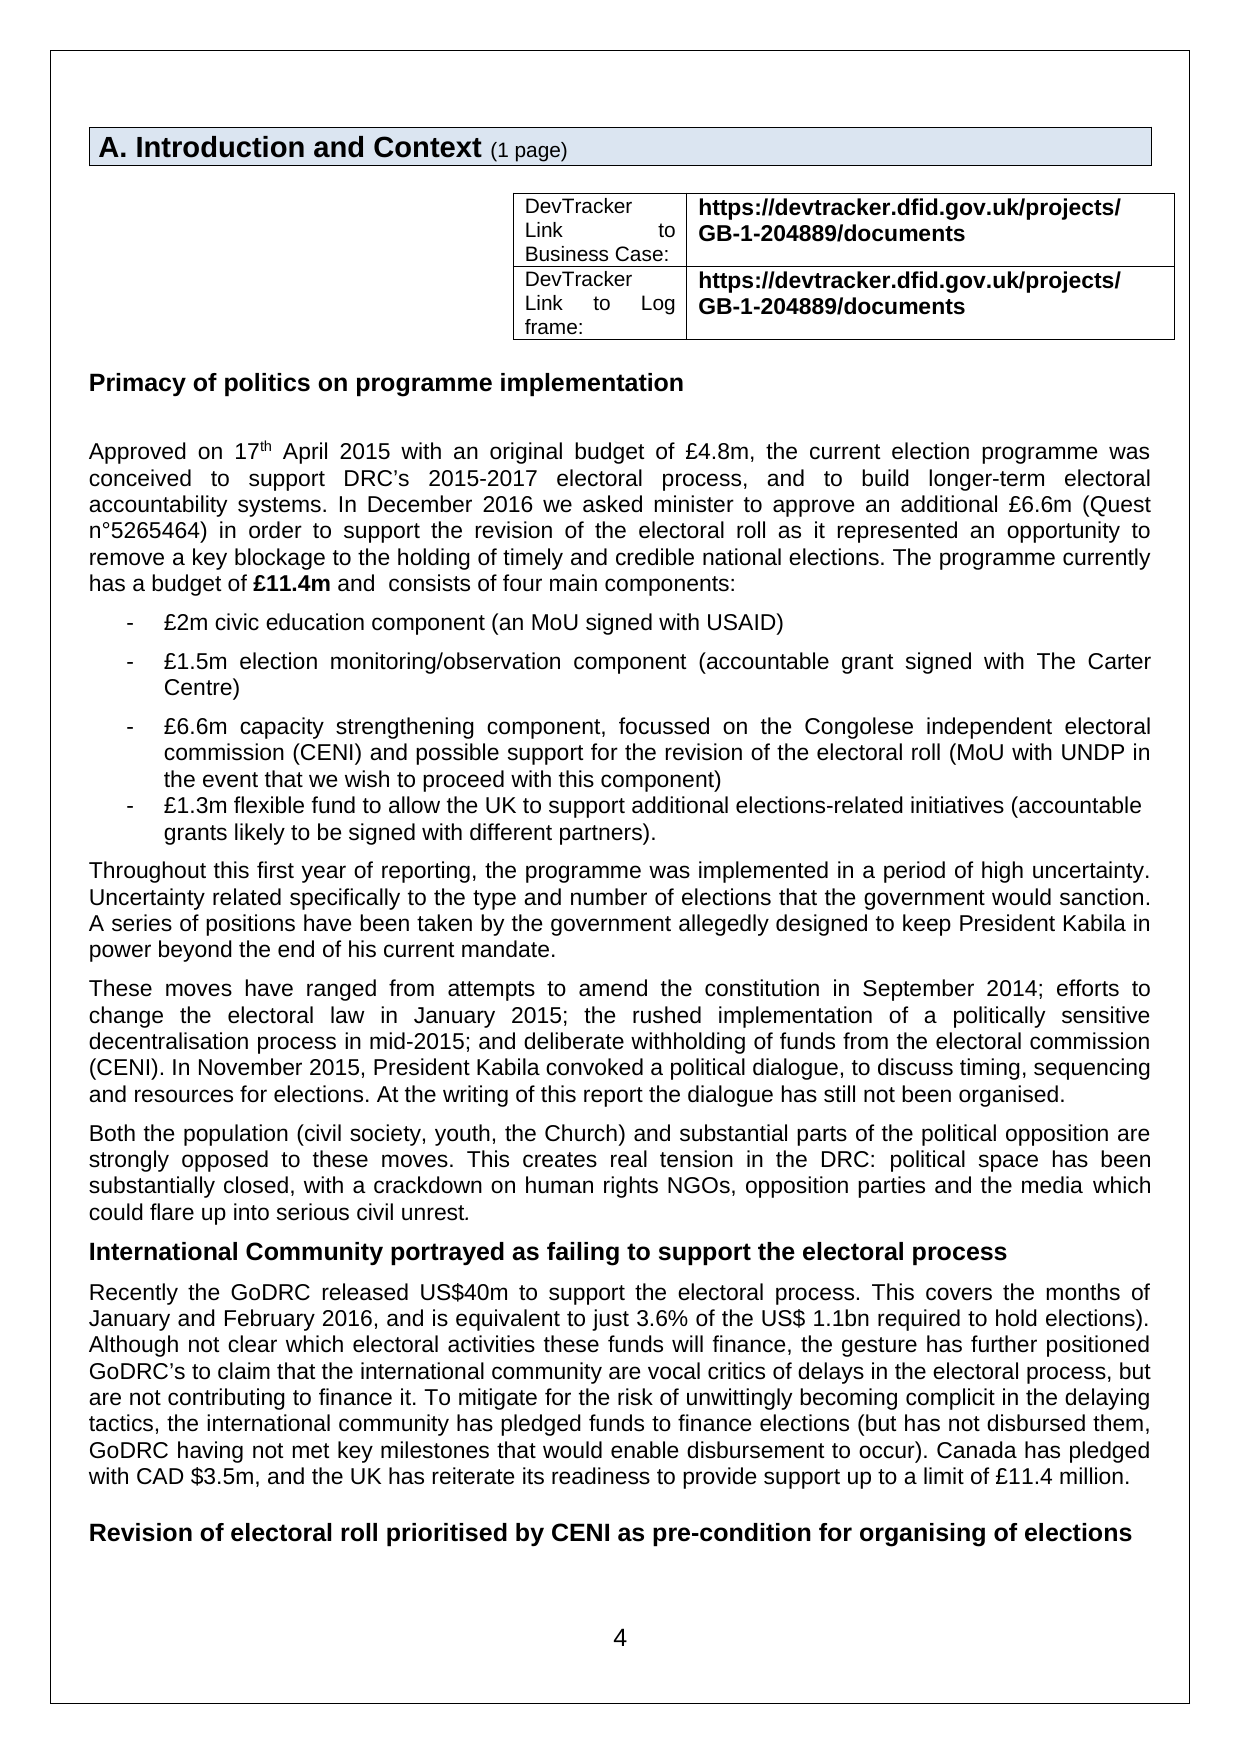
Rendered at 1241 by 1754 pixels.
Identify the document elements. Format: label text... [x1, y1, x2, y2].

text Approved on 17th April 2015 with an original budget of £4.8m, the current election programme was conceived to support DRC’s 2015-2017 electoral process, and to build longer-term electoral accountability systems. In December 2016 we asked minister to approve an additional £6.6m (Quest n°5265464) in order to support the revision of the electoral roll as it represented an opportunity to remove a key blockage to the holding of timely and credible national elections. The programme currently has a budget of £11.4m and consists of four main components: [89, 438, 1152, 596]
table_cell DevTracker Link to Log frame: [514, 267, 686, 338]
table_cell https://devtracker.dfid.gov.uk/projects/GB-1-204889/documents [687, 267, 1174, 338]
text Revision of electoral roll prioritised by CENI as pre-condition for organising of elections [89, 1518, 1152, 1547]
text These moves have ranged from attempts to amend the constitution in September 2014; efforts to change the electoral law in January 2015; the rushed implementation of a politically sensitive decentralisation process in mid-2015; and deliberate withholding of funds from the electoral commission (CENI). In November 2015, President Kabila convoked a political dialogue, to discuss timing, sequencing and resources for elections. At the writing of this report the dialogue has still not been organised. [89, 975, 1152, 1107]
text Recently the GoDRC released US$40m to support the electoral process. This covers the months of January and February 2016, and is equivalent to just 3.6% of the US$ 1.1bn required to hold elections). Although not clear which electoral activities these funds will finance, the gesture has further positioned GoDRC’s to claim that the international community are vocal critics of delays in the electoral process, but are not contributing to finance it. To mitigate for the risk of unwittingly becoming complicit in the delaying tactics, the international community has pledged funds to finance elections (but has not disbursed them, GoDRC having not met key milestones that would enable disbursement to occur). Canada has pledged with CAD $3.5m, and the UK has reiterate its readiness to provide support up to a limit of £11.4 million. [89, 1279, 1152, 1489]
table_header https://devtracker.dfid.gov.uk/projects/GB-1-204889/documents [687, 194, 1174, 266]
text Both the population (civil society, youth, the Church) and substantial parts of the political opposition are strongly opposed to these moves. This creates real tension in the DRC: political space has been substantially closed, with a crackdown on human rights NGOs, opposition parties and the media which could flare up into serious civil unrest. [89, 1119, 1152, 1225]
text A. Introduction and Context (1 page) [90, 128, 1151, 165]
text International Community portrayed as failing to support the electoral process [89, 1237, 1152, 1266]
list £6.6m capacity strengthening component, focussed on the Congolese independent electoral commission (CENI) and possible support for the revision of the electoral roll (MoU with UNDP in the event that we wish to proceed with this component) [126, 713, 1152, 792]
text Throughout this first year of reporting, the programme was implemented in a period of high uncertainty. Uncertainty related specifically to the type and number of elections that the government would sanction. A series of positions have been taken by the government allegedly designed to keep President Kabila in power beyond the end of his current mandate. [89, 857, 1152, 963]
list £1.5m election monitoring/observation component (accountable grant signed with The Carter Centre) [126, 648, 1152, 701]
text Primacy of politics on programme implementation [89, 368, 1152, 397]
list £1.3m flexible fund to allow the UK to support additional elections-related initiatives (accountable grants likely to be signed with different partners). [126, 792, 1152, 845]
table_header DevTracker Link to Business Case: [514, 194, 686, 266]
list £2m civic education component (an MoU signed with USAID) [126, 609, 1152, 635]
